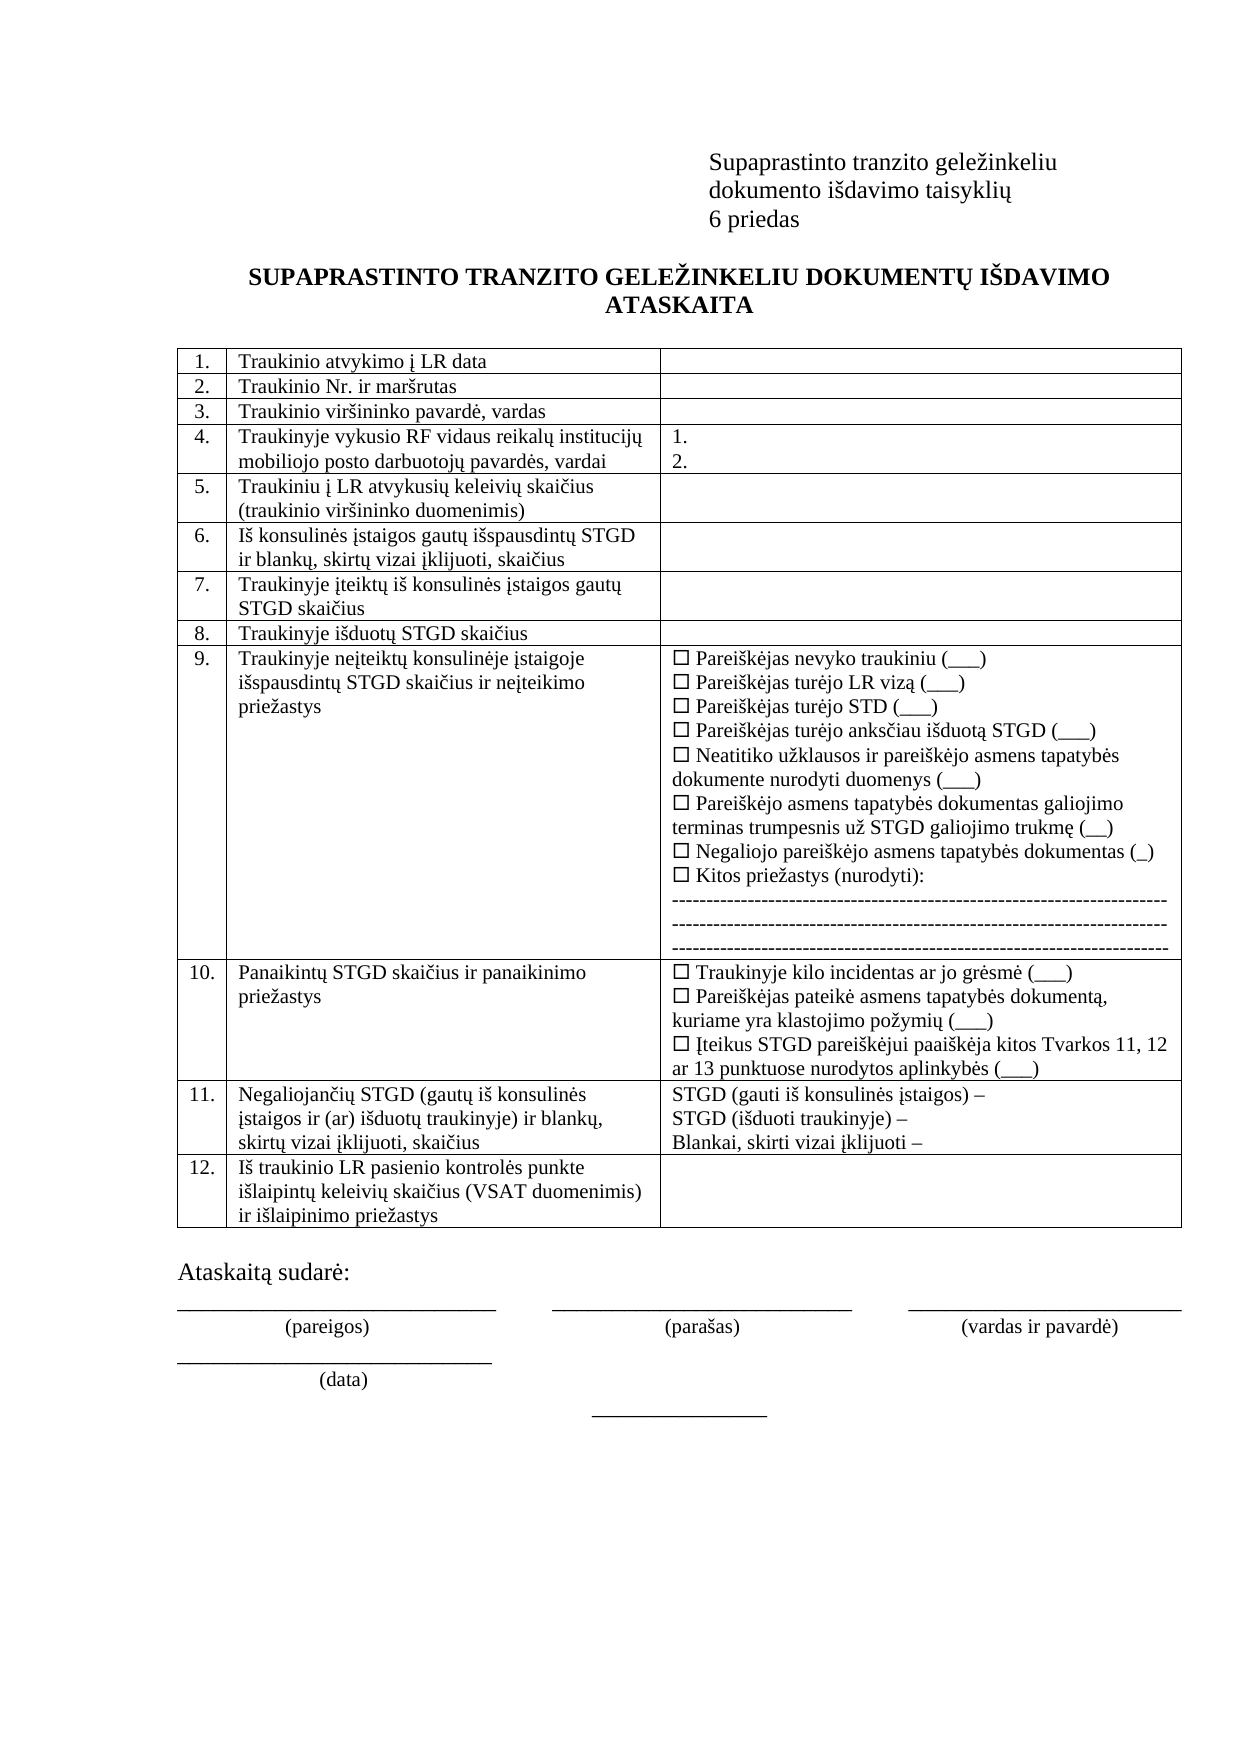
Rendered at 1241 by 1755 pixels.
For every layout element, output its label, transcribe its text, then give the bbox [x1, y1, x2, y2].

table_cell 10. [178, 960, 226, 1080]
text 6 priedas [177, 204, 1181, 233]
text (pareigos) (parašas) (vardas ir pavardė) [177, 1314, 1181, 1338]
table_cell Traukinyje vykusio RF vidaus reikalų institucijų mobiliojo posto darbuotojų pavardės, vardai [227, 425, 660, 473]
table_cell Traukinyje išduotų STGD skaičius [227, 621, 660, 645]
table_cell Traukiniu į LR atvykusių keleivių skaičius (traukinio viršininko duomenimis) [227, 474, 660, 522]
table_cell 7. [178, 572, 226, 620]
table_cell Negaliojančių STGD (gautų iš konsulinės įstaigos ir (ar) išduotų traukinyje) ir blankų, skirtų vizai įklijuoti, skaičius [227, 1081, 660, 1154]
table_cell 6. [178, 523, 226, 571]
table_cell £ Traukinyje kilo incidentas ar jo grėsmė (___) £ Pareiškėjas pateikė asmens tapatybės dokumentą, kuriame yra klastojimo požymių (___) £ Įteikus STGD pareiškėjui paaiškėja kitos Tvarkos 11, 12 ar 13 punktuose nurodytos aplinkybės (___) [661, 960, 1181, 1080]
table_cell Traukinyje neįteiktų konsulinėje įstaigoje išspausdintų STGD skaičius ir neįteikimo priežastys [227, 646, 660, 959]
table_cell Traukinio Nr. ir maršrutas [227, 374, 660, 398]
table_cell [661, 621, 1181, 645]
table_cell [661, 523, 1181, 571]
text SUPAPRASTINTO TRANZITO GELEŽINKELIU DOKUMENTŲ IŠDAVIMO [177, 262, 1181, 291]
table_cell 4. [178, 425, 226, 473]
table_header 1. [178, 349, 226, 373]
text dokumento išdavimo taisyklių [177, 176, 1181, 204]
text ______________ [177, 1391, 1181, 1420]
table_cell Traukinyje įteiktų iš konsulinės įstaigos gautų STGD skaičius [227, 572, 660, 620]
table_cell 1. 2. [661, 425, 1181, 473]
table_header Traukinio atvykimo į LR data [227, 349, 660, 373]
table_cell 12. [178, 1155, 226, 1227]
table_cell [661, 1155, 1181, 1227]
text ATASKAITA [177, 291, 1181, 319]
table_cell [661, 474, 1181, 522]
table_cell 11. [178, 1081, 226, 1154]
table_cell STGD (gauti iš konsulinės įstaigos) – STGD (išduoti traukinyje) – Blankai, skirti vizai įklijuoti – [661, 1081, 1181, 1154]
table_cell 8. [178, 621, 226, 645]
text (data) [177, 1367, 1181, 1391]
table_cell 9. [178, 646, 226, 959]
text Ataskaitą sudarė: [177, 1257, 1181, 1285]
table_cell [661, 374, 1181, 398]
table_cell 3. [178, 399, 226, 423]
table_cell Iš traukinio LR pasienio kontrolės punkte išlaipintų keleivių skaičius (VSAT duomenimis) ir išlaipinimo priežastys [227, 1155, 660, 1227]
table_cell Traukinio viršininko pavardė, vardas [227, 399, 660, 423]
table_cell £ Pareiškėjas nevyko traukiniu (___) £ Pareiškėjas turėjo LR vizą (___) £ Pareiškėjas turėjo STD (___) £ Pareiškėjas turėjo anksčiau išduotą STGD (___) £ Neatitiko užklausos ir pareiškėjo asmens tapatybės dokumente nurodyti duomenys (___) £ Pareiškėjo asmens tapatybės dokumentas galiojimo terminas trumpesnis už STGD galiojimo trukmę (__) £ Negaliojo pareiškėjo asmens tapatybės dokumentas (_) £ Kitos priežastys (nurodyti): [661, 646, 1181, 959]
text Supaprastinto tranzito geležinkeliu [177, 147, 1181, 176]
table_cell [661, 572, 1181, 620]
table_cell Iš konsulinės įstaigos gautų išspausdintų STGD ir blankų, skirtų vizai įklijuoti, skaičius [227, 523, 660, 571]
table_cell 2. [178, 374, 226, 398]
table_cell 5. [178, 474, 226, 522]
table_header [661, 349, 1181, 373]
table_cell Panaikintų STGD skaičius ir panaikinimo priežastys [227, 960, 660, 1080]
table_cell [661, 399, 1181, 423]
